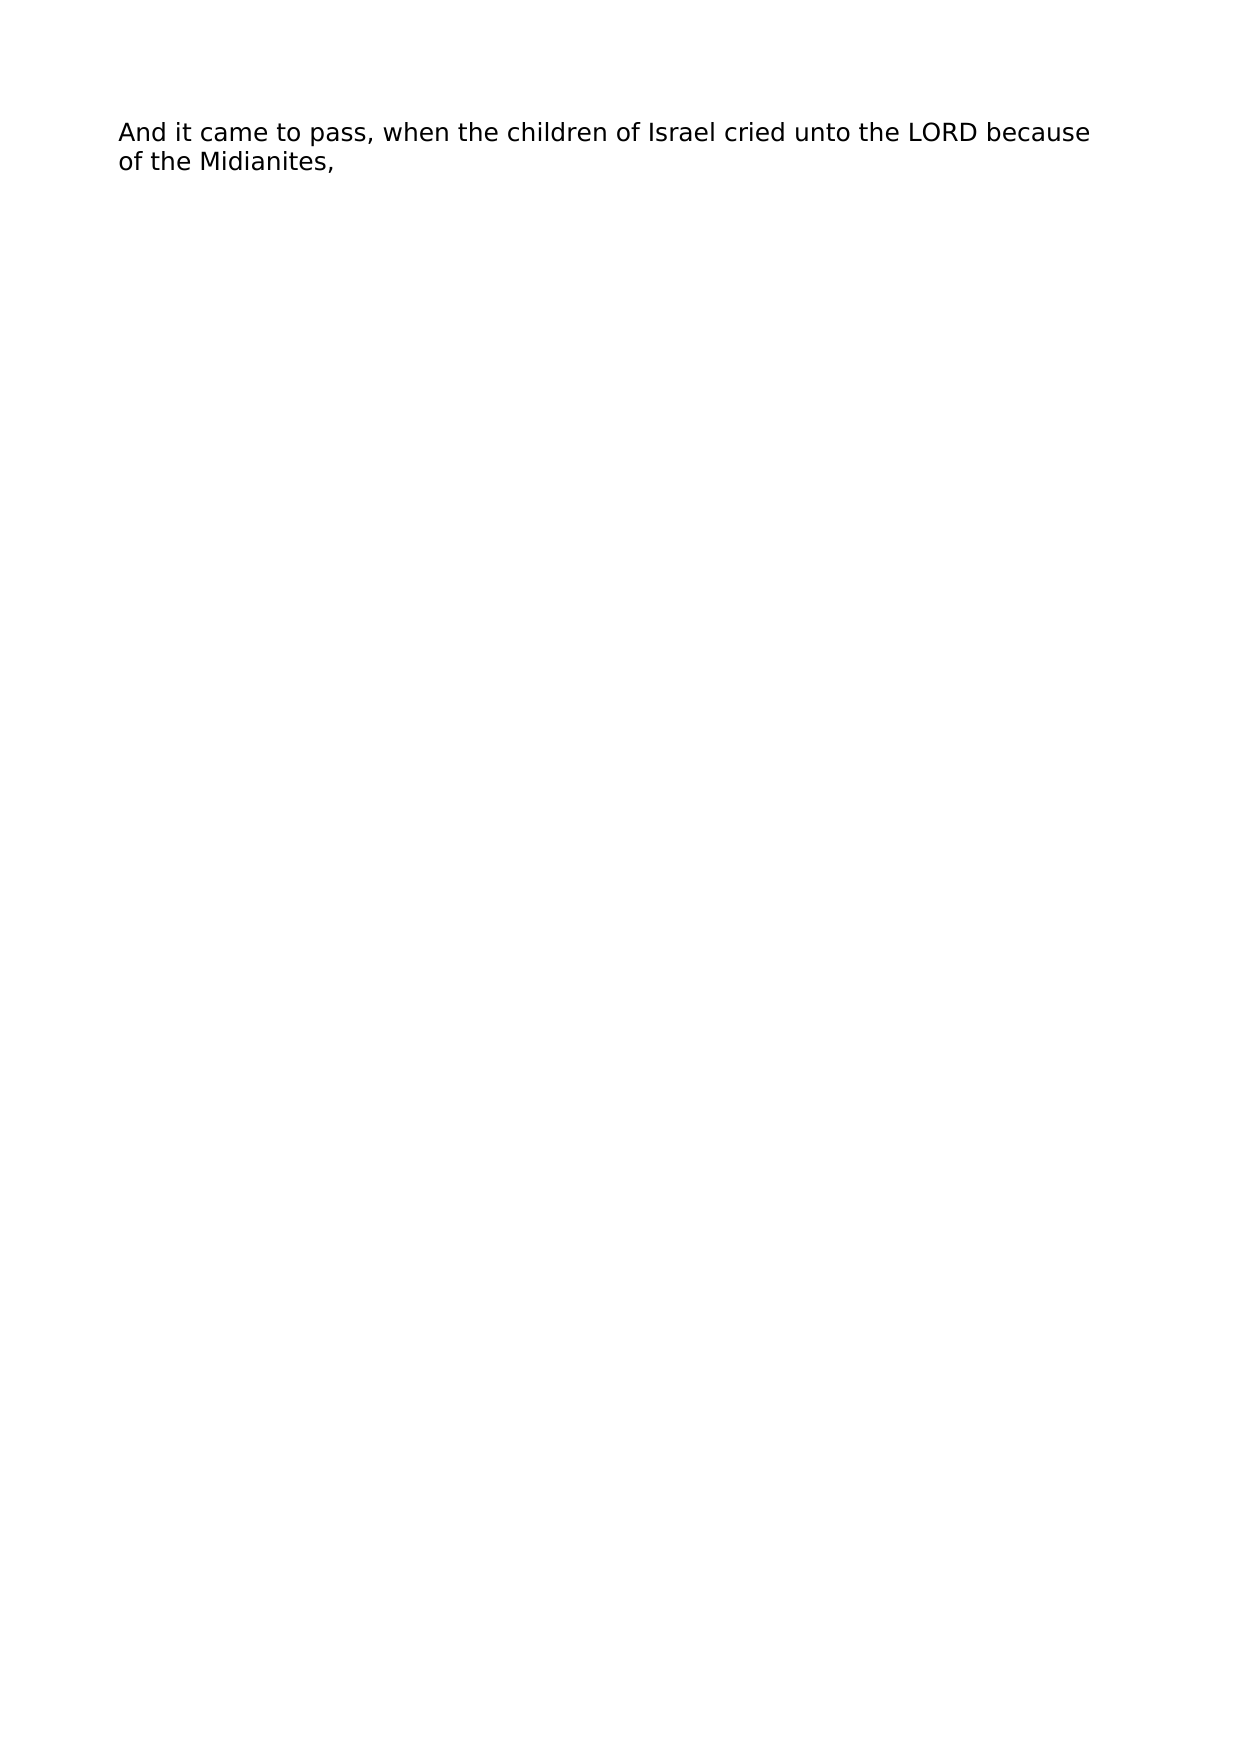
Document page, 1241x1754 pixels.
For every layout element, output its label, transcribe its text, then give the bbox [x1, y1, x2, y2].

text And it came to pass, when the children of Israel cried unto the LORD because of the Midianites, [118, 118, 1122, 176]
